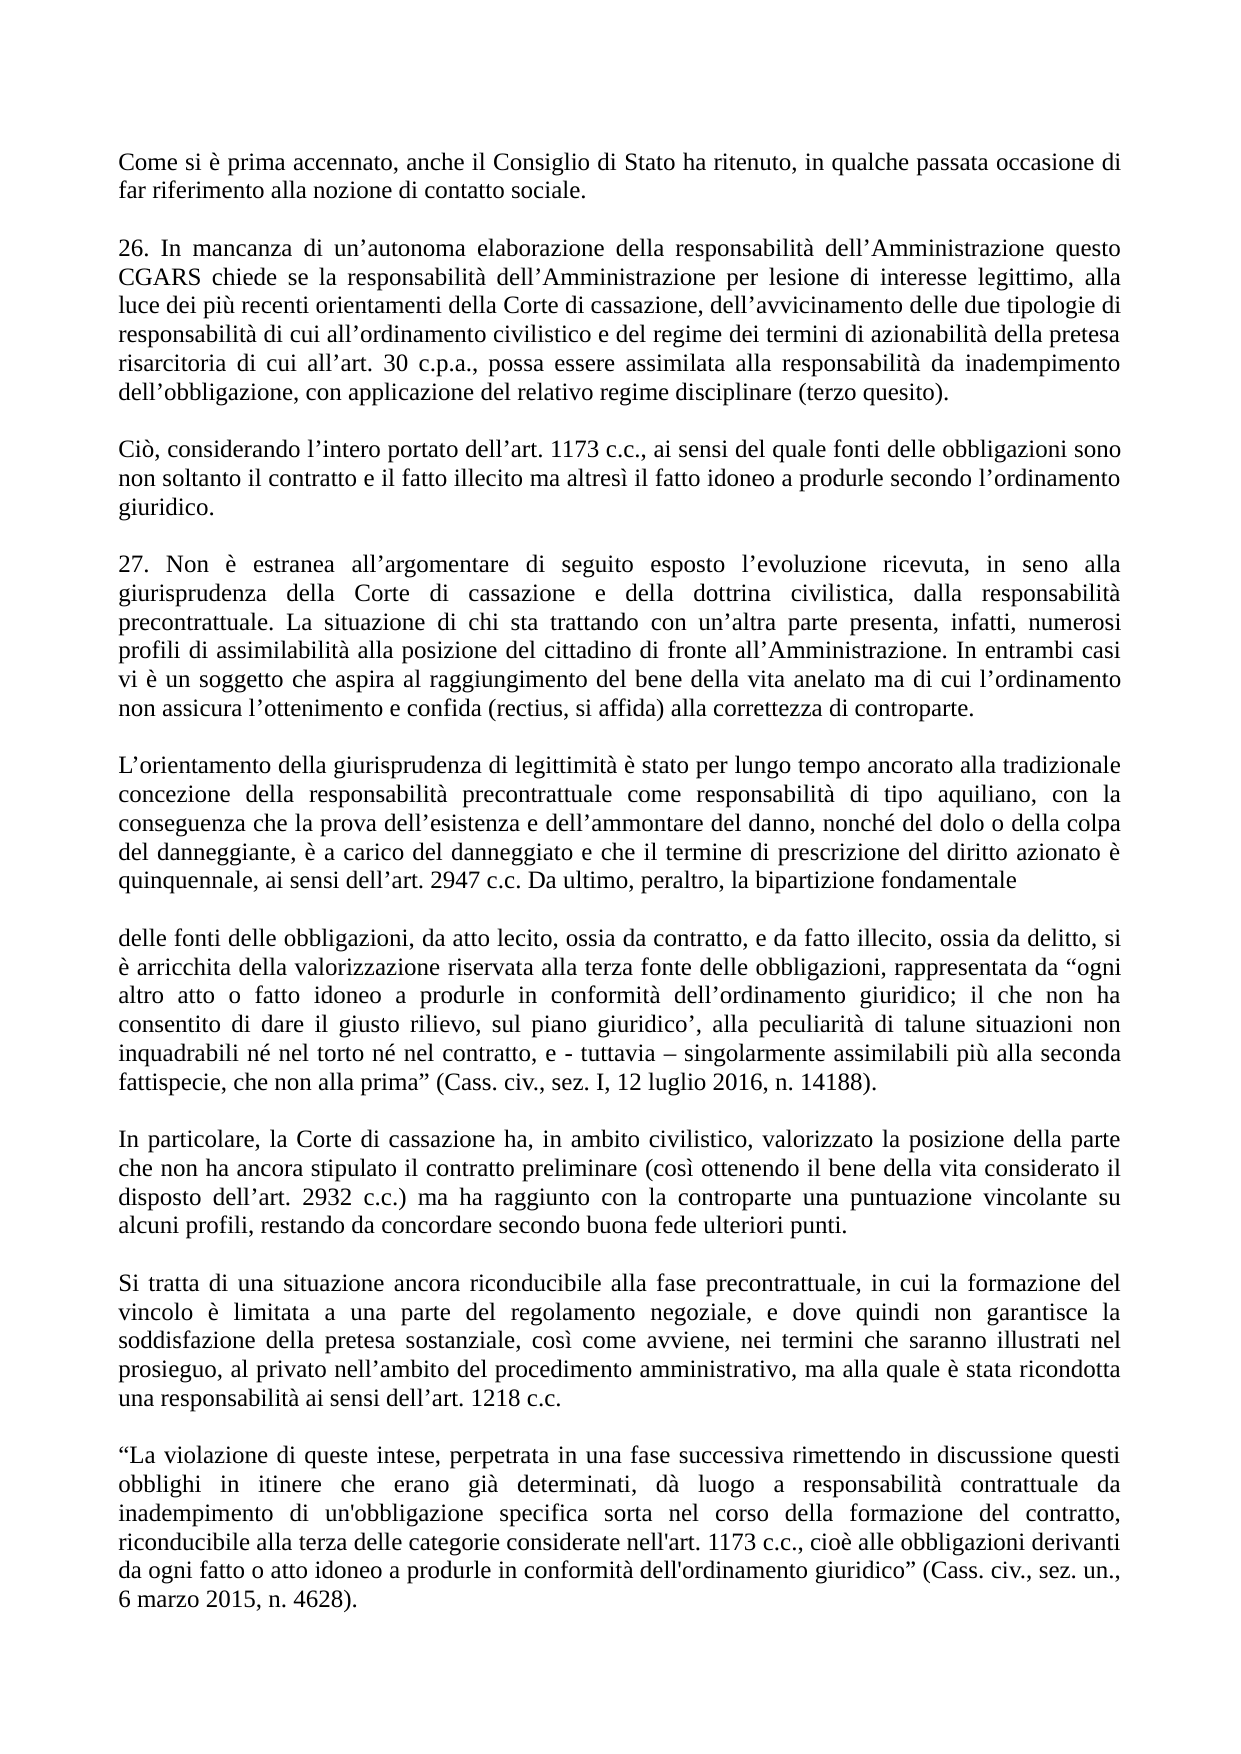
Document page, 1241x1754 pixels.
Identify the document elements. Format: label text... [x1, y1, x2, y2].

text “La violazione di queste intese, perpetrata in una fase successiva rimettendo in discussione questi obblighi in itinere che erano già determinati, dà luogo a responsabilità contrattuale da inadempimento di un'obbligazione specifica sorta nel corso della formazione del contratto, riconducibile alla terza delle categorie considerate nell'art. 1173 c.c., cioè alle obbligazioni derivanti da ogni fatto o atto idoneo a produrle in conformità dell'ordinamento giuridico” (Cass. civ., sez. un., 6 marzo 2015, n. 4628). [118, 1441, 1122, 1613]
text In particolare, la Corte di cassazione ha, in ambito civilistico, valorizzato la posizione della parte che non ha ancora stipulato il contratto preliminare (così ottenendo il bene della vita considerato il disposto dell’art. 2932 c.c.) ma ha raggiunto con la controparte una puntuazione vincolante su alcuni profili, restando da concordare secondo buona fede ulteriori punti. [118, 1124, 1122, 1239]
text 27. Non è estranea all’argomentare di seguito esposto l’evoluzione ricevuta, in seno alla giurisprudenza della Corte di cassazione e della dottrina civilistica, dalla responsabilità precontrattuale. La situazione di chi sta trattando con un’altra parte presenta, infatti, numerosi profili di assimilabilità alla posizione del cittadino di fronte all’Amministrazione. In entrambi casi vi è un soggetto che aspira al raggiungimento del bene della vita anelato ma di cui l’ordinamento non assicura l’ottenimento e confida (rectius, si affida) alla correttezza di controparte. [118, 549, 1122, 722]
text Si tratta di una situazione ancora riconducibile alla fase precontrattuale, in cui la formazione del vincolo è limitata a una parte del regolamento negoziale, e dove quindi non garantisce la soddisfazione della pretesa sostanziale, così come avviene, nei termini che saranno illustrati nel prosieguo, al privato nell’ambito del procedimento amministrativo, ma alla quale è stata ricondotta una responsabilità ai sensi dell’art. 1218 c.c. [118, 1268, 1122, 1412]
text L’orientamento della giurisprudenza di legittimità è stato per lungo tempo ancorato alla tradizionale concezione della responsabilità precontrattuale come responsabilità di tipo aquiliano, con la conseguenza che la prova dell’esistenza e dell’ammontare del danno, nonché del dolo o della colpa del danneggiante, è a carico del danneggiato e che il termine di prescrizione del diritto azionato è quinquennale, ai sensi dell’art. 2947 c.c. Da ultimo, peraltro, la bipartizione fondamentale [118, 751, 1122, 894]
text 26. In mancanza di un’autonoma elaborazione della responsabilità dell’Amministrazione questo CGARS chiede se la responsabilità dell’Amministrazione per lesione di interesse legittimo, alla luce dei più recenti orientamenti della Corte di cassazione, dell’avvicinamento delle due tipologie di responsabilità di cui all’ordinamento civilistico e del regime dei termini di azionabilità della pretesa risarcitoria di cui all’art. 30 c.p.a., possa essere assimilata alla responsabilità da inadempimento dell’obbligazione, con applicazione del relativo regime disciplinare (terzo quesito). [118, 233, 1122, 406]
text Ciò, considerando l’intero portato dell’art. 1173 c.c., ai sensi del quale fonti delle obbligazioni sono non soltanto il contratto e il fatto illecito ma altresì il fatto idoneo a produrle secondo l’ordinamento giuridico. [118, 434, 1122, 521]
text Come si è prima accennato, anche il Consiglio di Stato ha ritenuto, in qualche passata occasione di far riferimento alla nozione di contatto sociale. [118, 147, 1122, 204]
text delle fonti delle obbligazioni, da atto lecito, ossia da contratto, e da fatto illecito, ossia da delitto, si è arricchita della valorizzazione riservata alla terza fonte delle obbligazioni, rappresentata da “ogni altro atto o fatto idoneo a produrle in conformità dell’ordinamento giuridico; il che non ha consentito di dare il giusto rilievo, sul piano giuridico’, alla peculiarità di talune situazioni non inquadrabili né nel torto né nel contratto, e - tuttavia – singolarmente assimilabili più alla seconda fattispecie, che non alla prima” (Cass. civ., sez. I, 12 luglio 2016, n. 14188). [118, 923, 1122, 1096]
